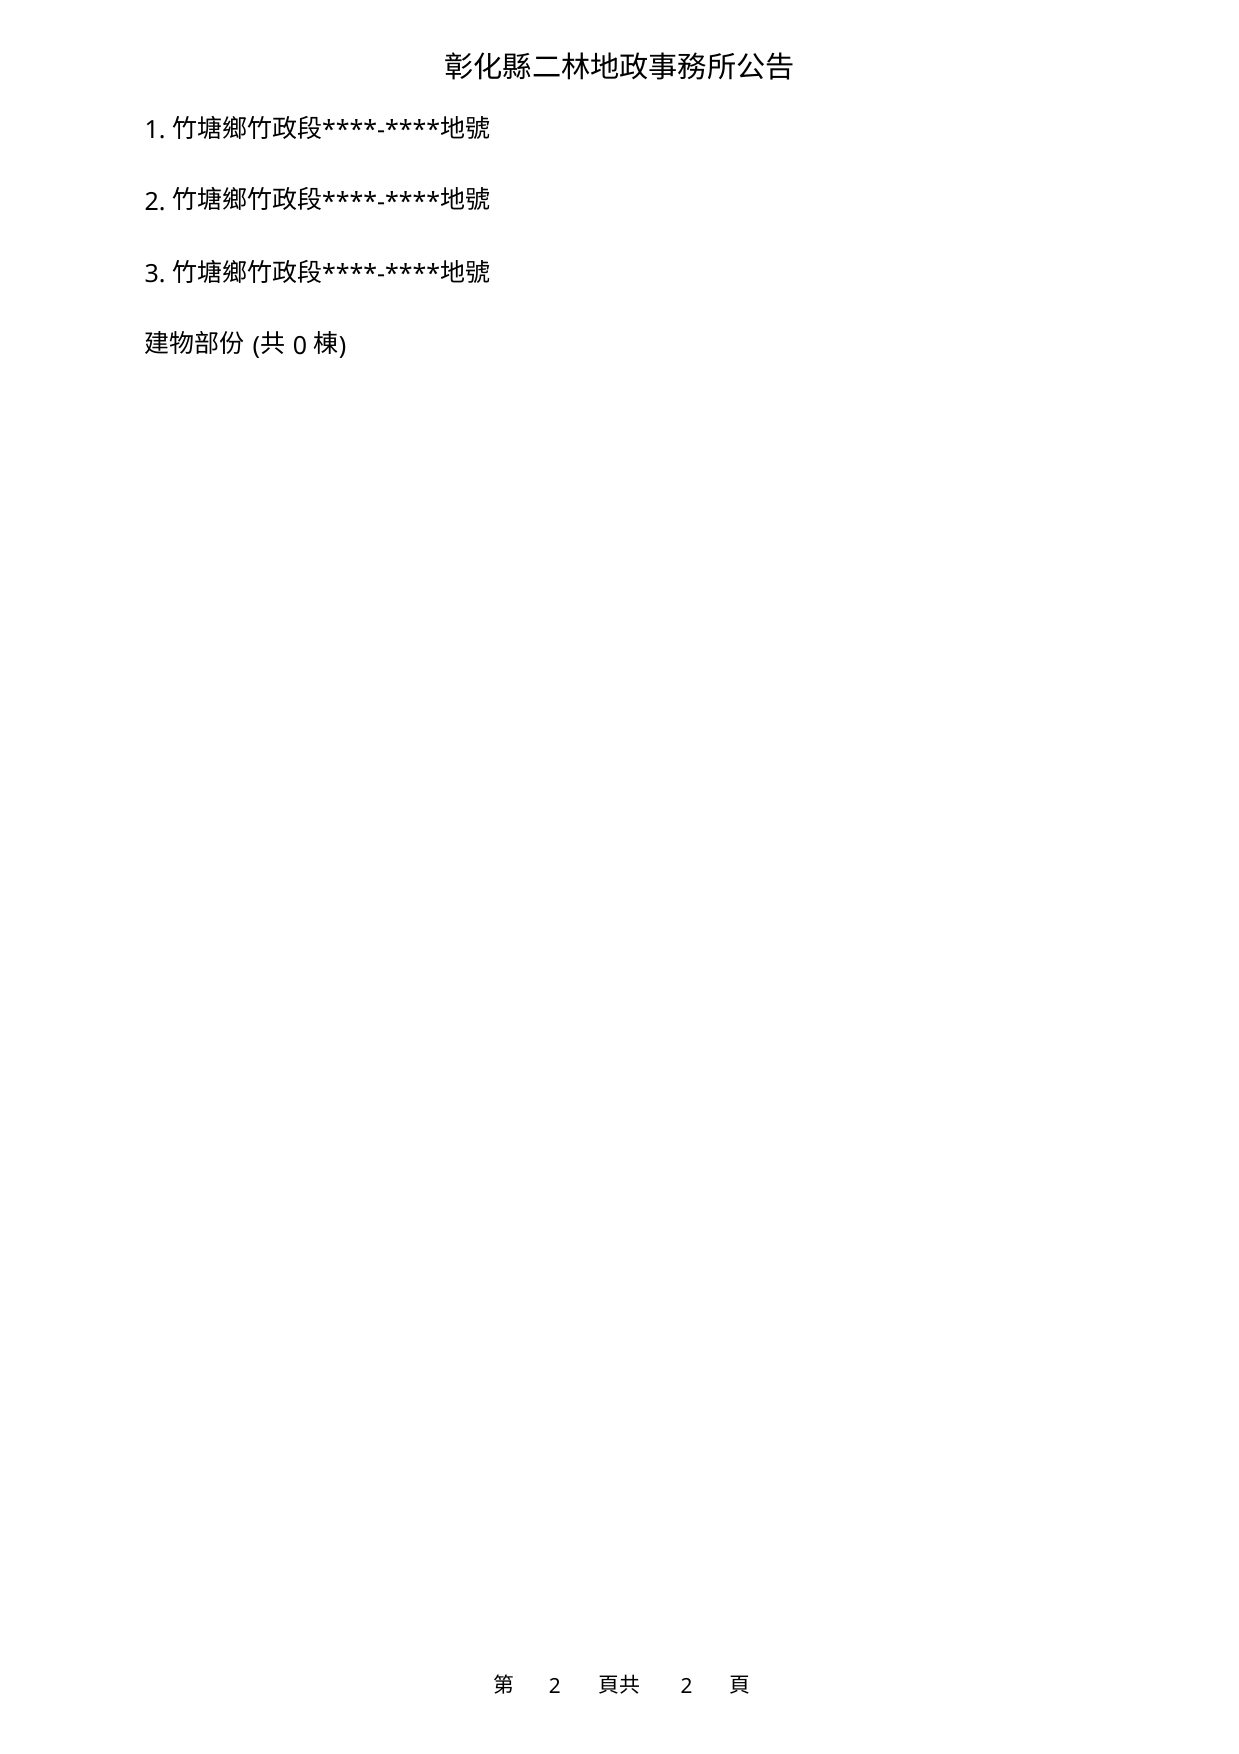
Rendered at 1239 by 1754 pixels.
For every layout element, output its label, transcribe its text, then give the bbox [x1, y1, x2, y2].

table_header [653, 0, 719, 41]
table_header [0, 0, 62, 41]
table_cell 1. 竹塘鄉竹政段****-****地號 [62, 95, 1177, 166]
table_cell 3. 竹塘鄉竹政段****-****地號 [62, 239, 1177, 310]
table_cell [0, 41, 62, 94]
table_cell [1177, 383, 1239, 1665]
table_cell [1177, 95, 1239, 166]
table_cell [720, 383, 760, 1665]
table_cell [524, 383, 585, 1665]
table_header [585, 0, 653, 41]
table_cell [62, 383, 483, 1665]
table_cell 頁共 [585, 1665, 653, 1705]
table_cell [0, 1665, 62, 1705]
table_cell [1177, 239, 1239, 310]
table_cell [1177, 310, 1239, 382]
table_header [720, 0, 760, 41]
table_cell [0, 383, 62, 1665]
table_header [760, 0, 1177, 41]
table_cell 建物部份 (共 0 棟) [62, 310, 1177, 382]
table_cell 2 [653, 1665, 719, 1705]
table_cell [0, 239, 62, 310]
table_cell [653, 383, 719, 1665]
table_cell 2. 竹塘鄉竹政段****-****地號 [62, 166, 1177, 238]
table_header [1177, 0, 1239, 41]
table_cell [62, 1665, 483, 1705]
table_cell 第 [483, 1665, 523, 1705]
table_cell [760, 383, 1177, 1665]
table_cell [0, 166, 62, 238]
table_header [483, 0, 523, 41]
table_cell [0, 310, 62, 382]
table_header [524, 0, 585, 41]
table_header [62, 0, 483, 41]
table_cell [585, 383, 653, 1665]
table_cell 頁 [720, 1665, 760, 1705]
table_cell 2 [524, 1665, 585, 1705]
table_cell [1177, 1665, 1239, 1705]
table_cell [0, 95, 62, 166]
table_cell [1177, 41, 1239, 94]
table_cell [1177, 166, 1239, 238]
table_cell [483, 383, 523, 1665]
table_cell [760, 1665, 1177, 1705]
table_cell 彰化縣二林地政事務所公告 [62, 41, 1177, 94]
